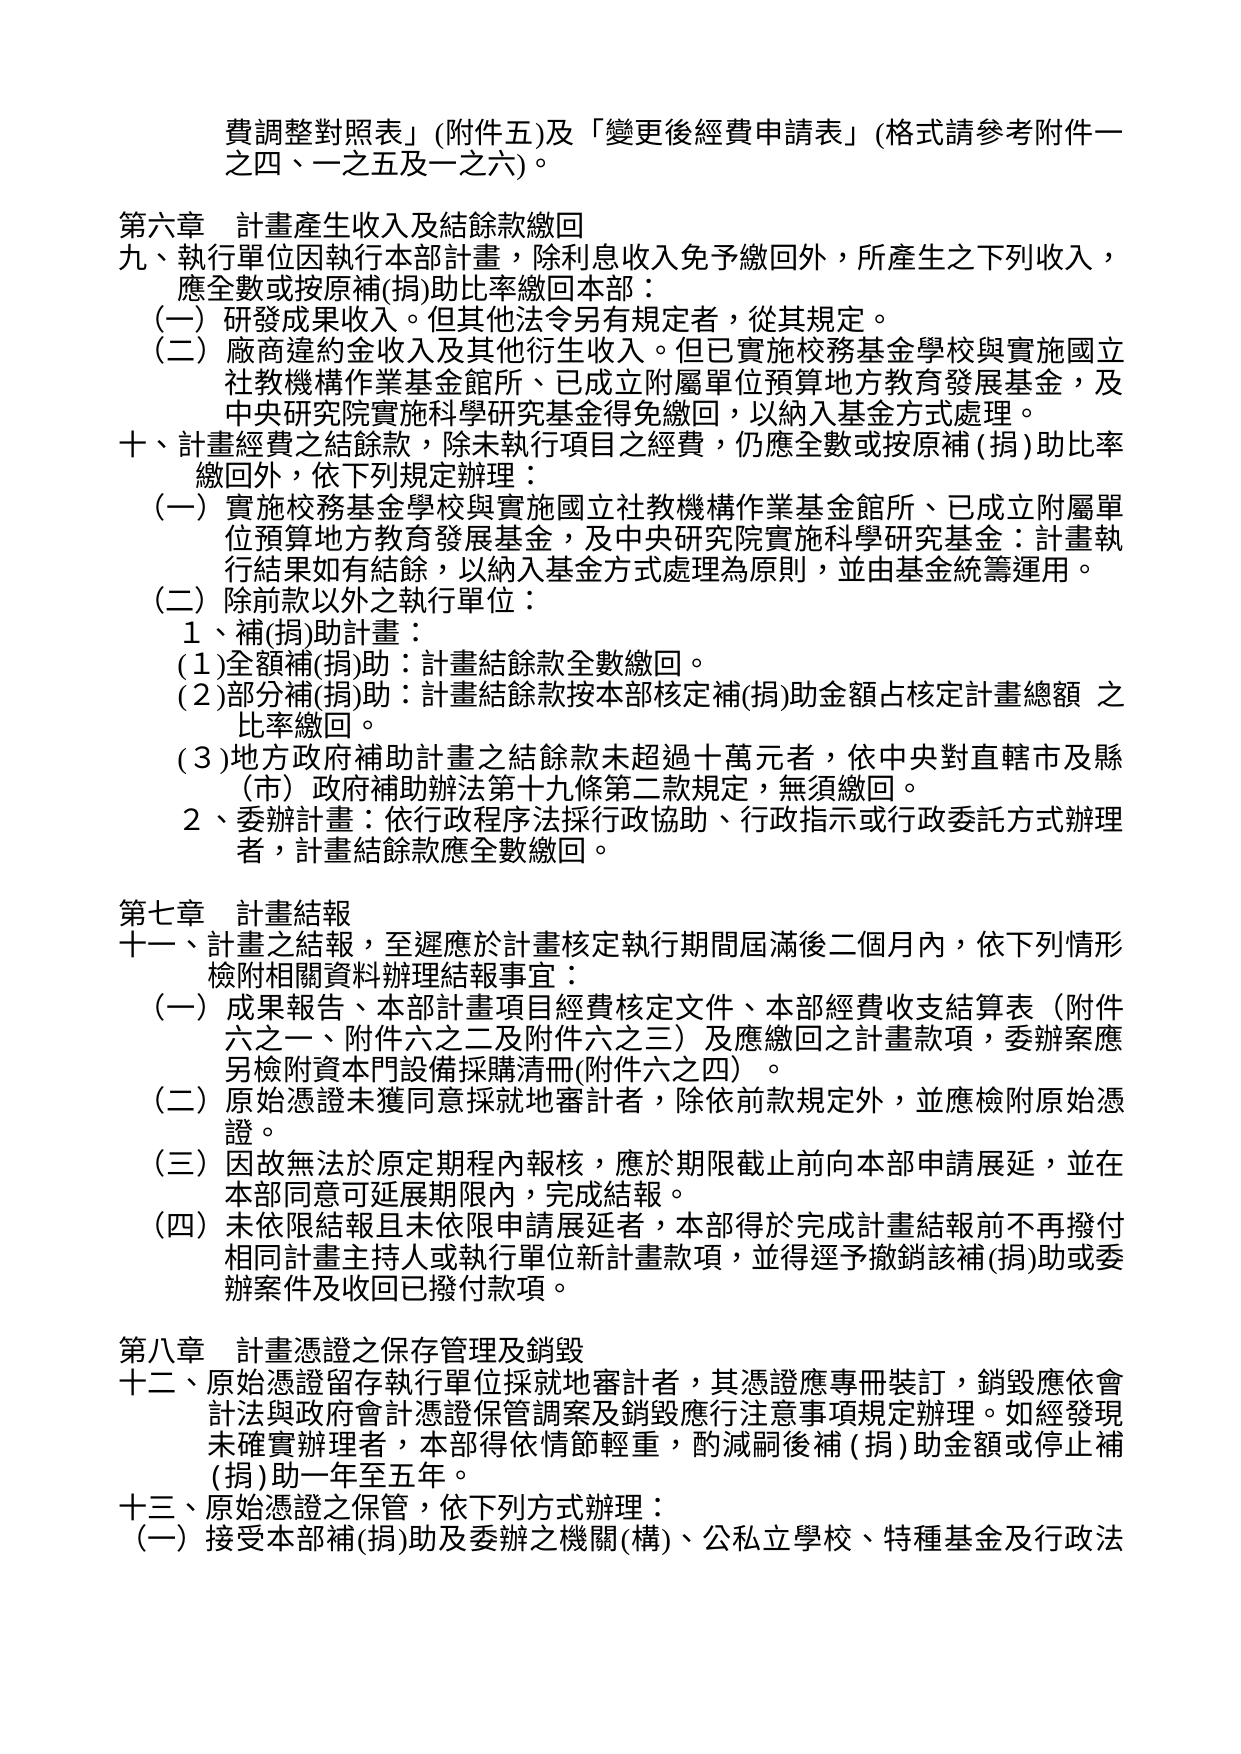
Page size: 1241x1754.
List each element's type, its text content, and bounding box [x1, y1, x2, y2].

text 第七章 計畫結報 [118, 899, 1125, 931]
text （三）因故無法於原定期程內報核，應於期限截止前向本部申請展延，並在本部同意可延展期限內，完成結報。 [136, 1149, 1125, 1212]
text １、補(捐)助計畫： [177, 618, 1125, 649]
text （二）除前款以外之執行單位： [136, 587, 1125, 618]
text （四）未依限結報且未依限申請展延者，本部得於完成計畫結報前不再撥付相同計畫主持人或執行單位新計畫款項，並得逕予撤銷該補(捐)助或委辦案件及收回已撥付款項。 [136, 1212, 1125, 1306]
text (３)地方政府補助計畫之結餘款未超過十萬元者，依中央對直轄市及縣（市）政府補助辦法第十九條第二款規定，無須繳回。 [177, 743, 1125, 806]
text 第八章 計畫憑證之保存管理及銷毀 [118, 1337, 1125, 1368]
text (１)全額補(捐)助：計畫結餘款全數繳回。 [177, 649, 1125, 681]
list 接受本部補(捐)助及委辦之機關(構)、公私立學校、特種基金及行政法 [118, 1524, 1125, 1556]
text 九、執行單位因執行本部計畫，除利息收入免予繳回外，所產生之下列收入，應全數或按原補(捐)助比率繳回本部： [118, 243, 1125, 306]
text （一）實施校務基金學校與實施國立社教機構作業基金館所、已成立附屬單位預算地方教育發展基金，及中央研究院實施科學研究基金：計畫執行結果如有結餘，以納入基金方式處理為原則，並由基金統籌運用。 [136, 493, 1125, 587]
text 十三、原始憑證之保管，依下列方式辦理： [118, 1493, 1125, 1524]
text 十一、計畫之結報，至遲應於計畫核定執行期間屆滿後二個月內，依下列情形檢附相關資料辦理結報事宜： [118, 931, 1125, 993]
text 十二、原始憑證留存執行單位採就地審計者，其憑證應專冊裝訂，銷毀應依會計法與政府會計憑證保管調案及銷毀應行注意事項規定辦理。如經發現未確實辦理者，本部得依情節輕重，酌減嗣後補(捐)助金額或停止補(捐)助一年至五年。 [118, 1368, 1125, 1493]
text 十、計畫經費之結餘款，除未執行項目之經費，仍應全數或按原補(捐)助比率繳回外，依下列規定辦理： [118, 431, 1125, 493]
text 費調整對照表」(附件五)及「變更後經費申請表」(格式請參考附件一之四、一之五及一之六)。 [136, 118, 1125, 181]
text (２)部分補(捐)助：計畫結餘款按本部核定補(捐)助金額占核定計畫總額 之比率繳回。 [177, 681, 1125, 743]
text 第六章 計畫產生收入及結餘款繳回 [118, 212, 1125, 243]
text （二）廠商違約金收入及其他衍生收入。但已實施校務基金學校與實施國立社教機構作業基金館所、已成立附屬單位預算地方教育發展基金，及中央研究院實施科學研究基金得免繳回，以納入基金方式處理。 [136, 337, 1125, 431]
text （一）研發成果收入。但其他法令另有規定者，從其規定。 [136, 306, 1125, 337]
text （二）原始憑證未獲同意採就地審計者，除依前款規定外，並應檢附原始憑證。 [136, 1087, 1125, 1149]
text ２、委辦計畫：依行政程序法採行政協助、行政指示或行政委託方式辦理 者，計畫結餘款應全數繳回。 [177, 806, 1125, 868]
text （一）成果報告、本部計畫項目經費核定文件、本部經費收支結算表（附件六之一、附件六之二及附件六之三）及應繳回之計畫款項，委辦案應另檢附資本門設備採購清冊(附件六之四）。 [136, 993, 1125, 1087]
